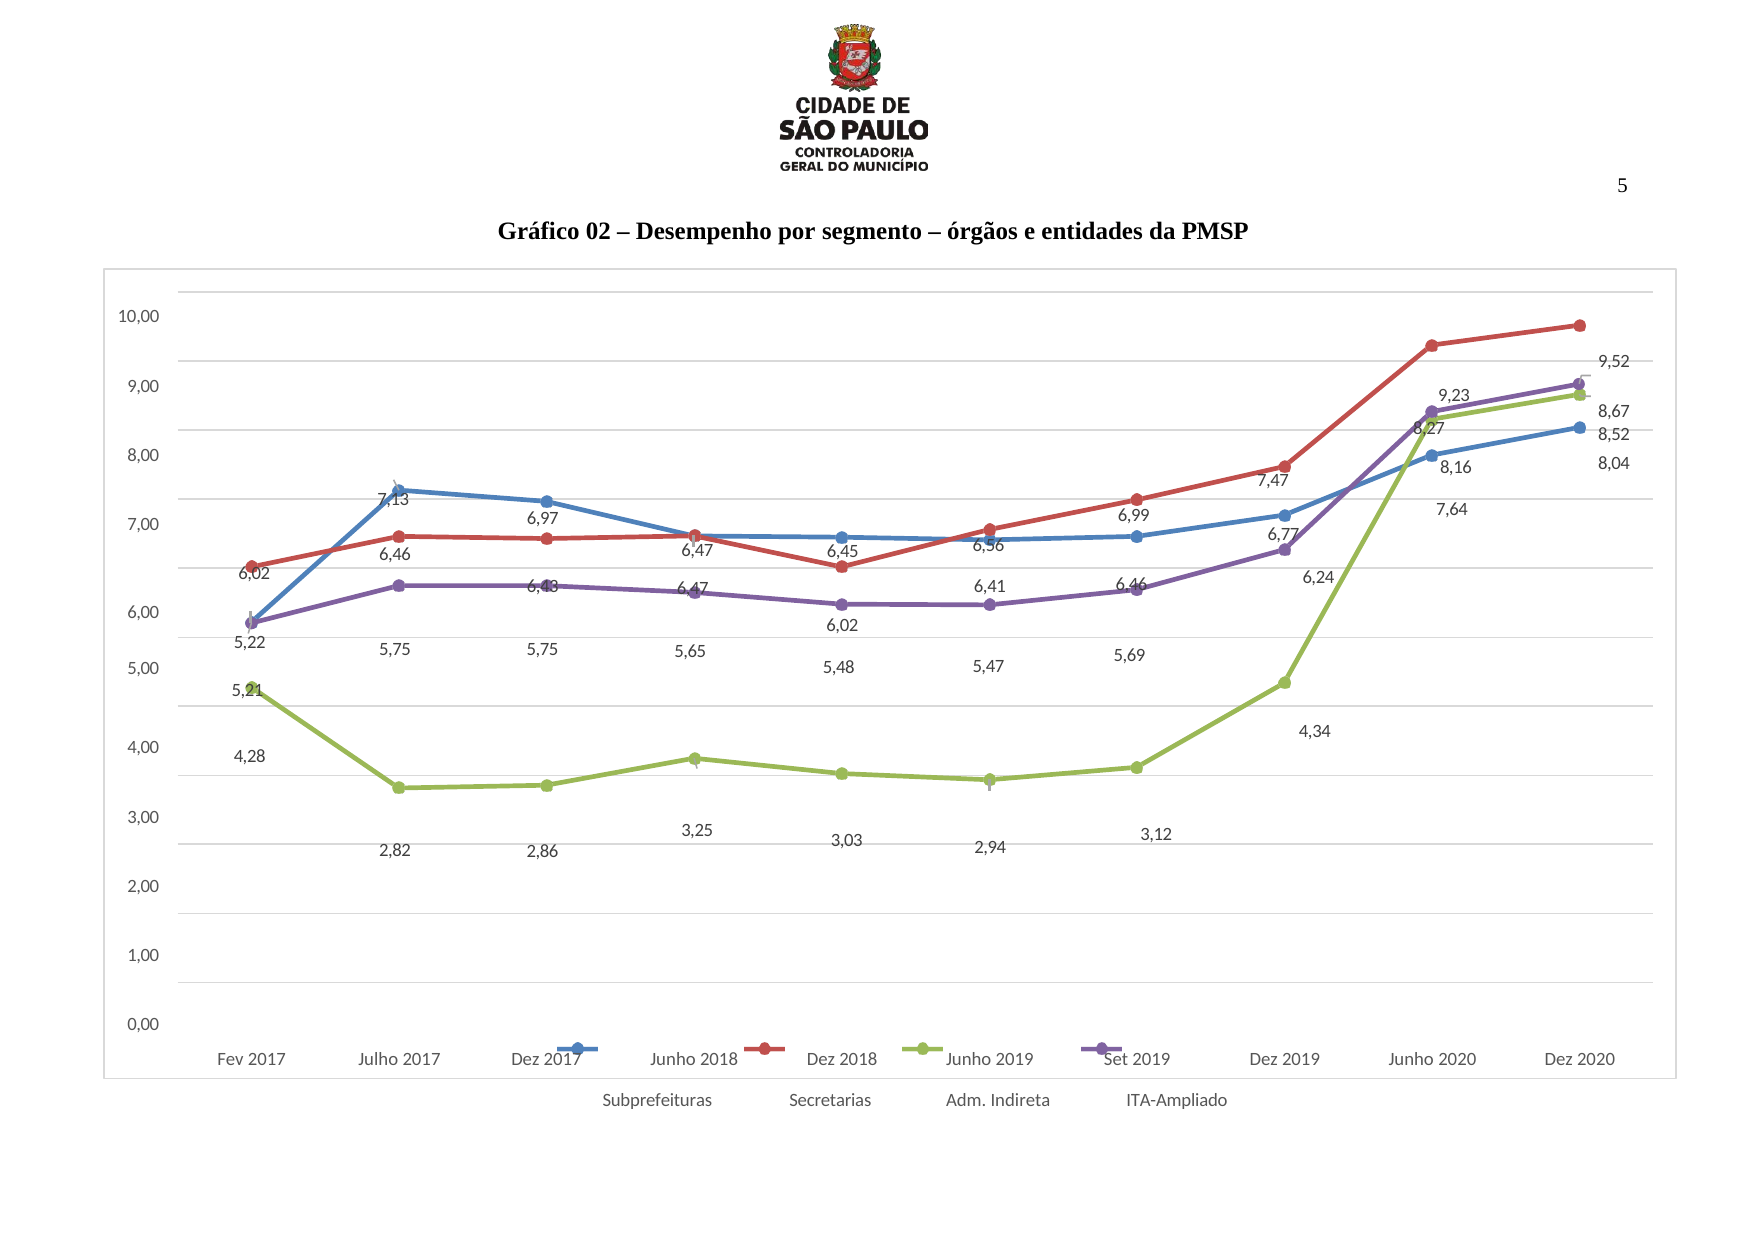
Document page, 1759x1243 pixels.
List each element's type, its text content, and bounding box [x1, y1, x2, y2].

text 2,00 [127, 874, 164, 897]
text [233, 633, 271, 637]
text 6,00 6,02 [262, 599, 332, 617]
text 6,97 [527, 506, 564, 529]
text [1297, 643, 1655, 666]
text 7,00 [127, 512, 164, 535]
text 8,27 [1438, 416, 1477, 429]
text 5,00 [127, 656, 164, 679]
text 2,82 2,86 2,94 [379, 845, 1178, 862]
text 6,02 6,43 6,47 6,41 6,46 6,24 [1335, 565, 1655, 599]
text 10,00 [117, 304, 164, 327]
text 6,00 6,02 [265, 599, 1327, 623]
text 6,02 6,43 6,47 6,41 6,46 6,24 [238, 569, 306, 599]
text 7,47 [1257, 468, 1305, 491]
text 8,04 [1598, 451, 1655, 474]
text 5,22 [233, 638, 271, 652]
text 8,67 [1598, 399, 1655, 422]
text 6,02 6,43 6,47 6,41 6,46 6,24 [360, 588, 691, 599]
text 5,75 5,75 5,65 [379, 638, 711, 662]
text 3,25 3,03 3,12 [681, 819, 1178, 841]
text 5,21 [231, 678, 271, 701]
text 6,00 6,02 [127, 599, 272, 623]
text 6,46 [379, 542, 416, 565]
text 4,28 [233, 744, 271, 767]
text 5,69 [1113, 643, 1303, 666]
text 6,45 [726, 539, 926, 562]
text 6,47 [681, 539, 802, 562]
text 6,02 6,43 6,47 6,41 6,46 6,24 [282, 569, 1200, 599]
text 5,48 5,47 [823, 654, 1009, 679]
text 0,00 [127, 1012, 164, 1035]
text 1,00 [127, 943, 1655, 966]
text 9,23 [1438, 383, 1477, 406]
text 6,56 [875, 542, 1009, 562]
text 3,00 [127, 805, 164, 828]
text 4,00 [127, 736, 164, 758]
text 7,13 [377, 487, 393, 498]
text Gráfico 02 – Desempenho por segmento – órgãos e entidades da PMSP [138, 217, 1608, 245]
text Fev 2017 Julho 2017 Dez 2017 Junho 2018 Dez 2018 Junho 2019 Set 2019 Dez 2019 Junho 2020 Dez 2020 [217, 1047, 1617, 1078]
text 6,00 6,02 [1321, 599, 1655, 623]
text 9,52 [1598, 349, 1655, 372]
text Subprefeituras Secretarias Adm. Indireta ITA-Ampliado [217, 1079, 1617, 1111]
text 4,34 [1299, 719, 1655, 742]
text 6,77 [1267, 523, 1305, 546]
text 8,16 [1440, 456, 1477, 478]
text 6,99 [1118, 503, 1155, 526]
text 7,13 [382, 500, 416, 510]
text 8,52 [1598, 422, 1655, 445]
text 6,02 6,43 6,47 6,41 6,46 6,24 [1079, 569, 1344, 599]
text 7,64 [1436, 500, 1477, 521]
text 8,00 [127, 443, 164, 466]
text 9,00 [127, 374, 164, 397]
text 8,27 [1424, 431, 1477, 439]
